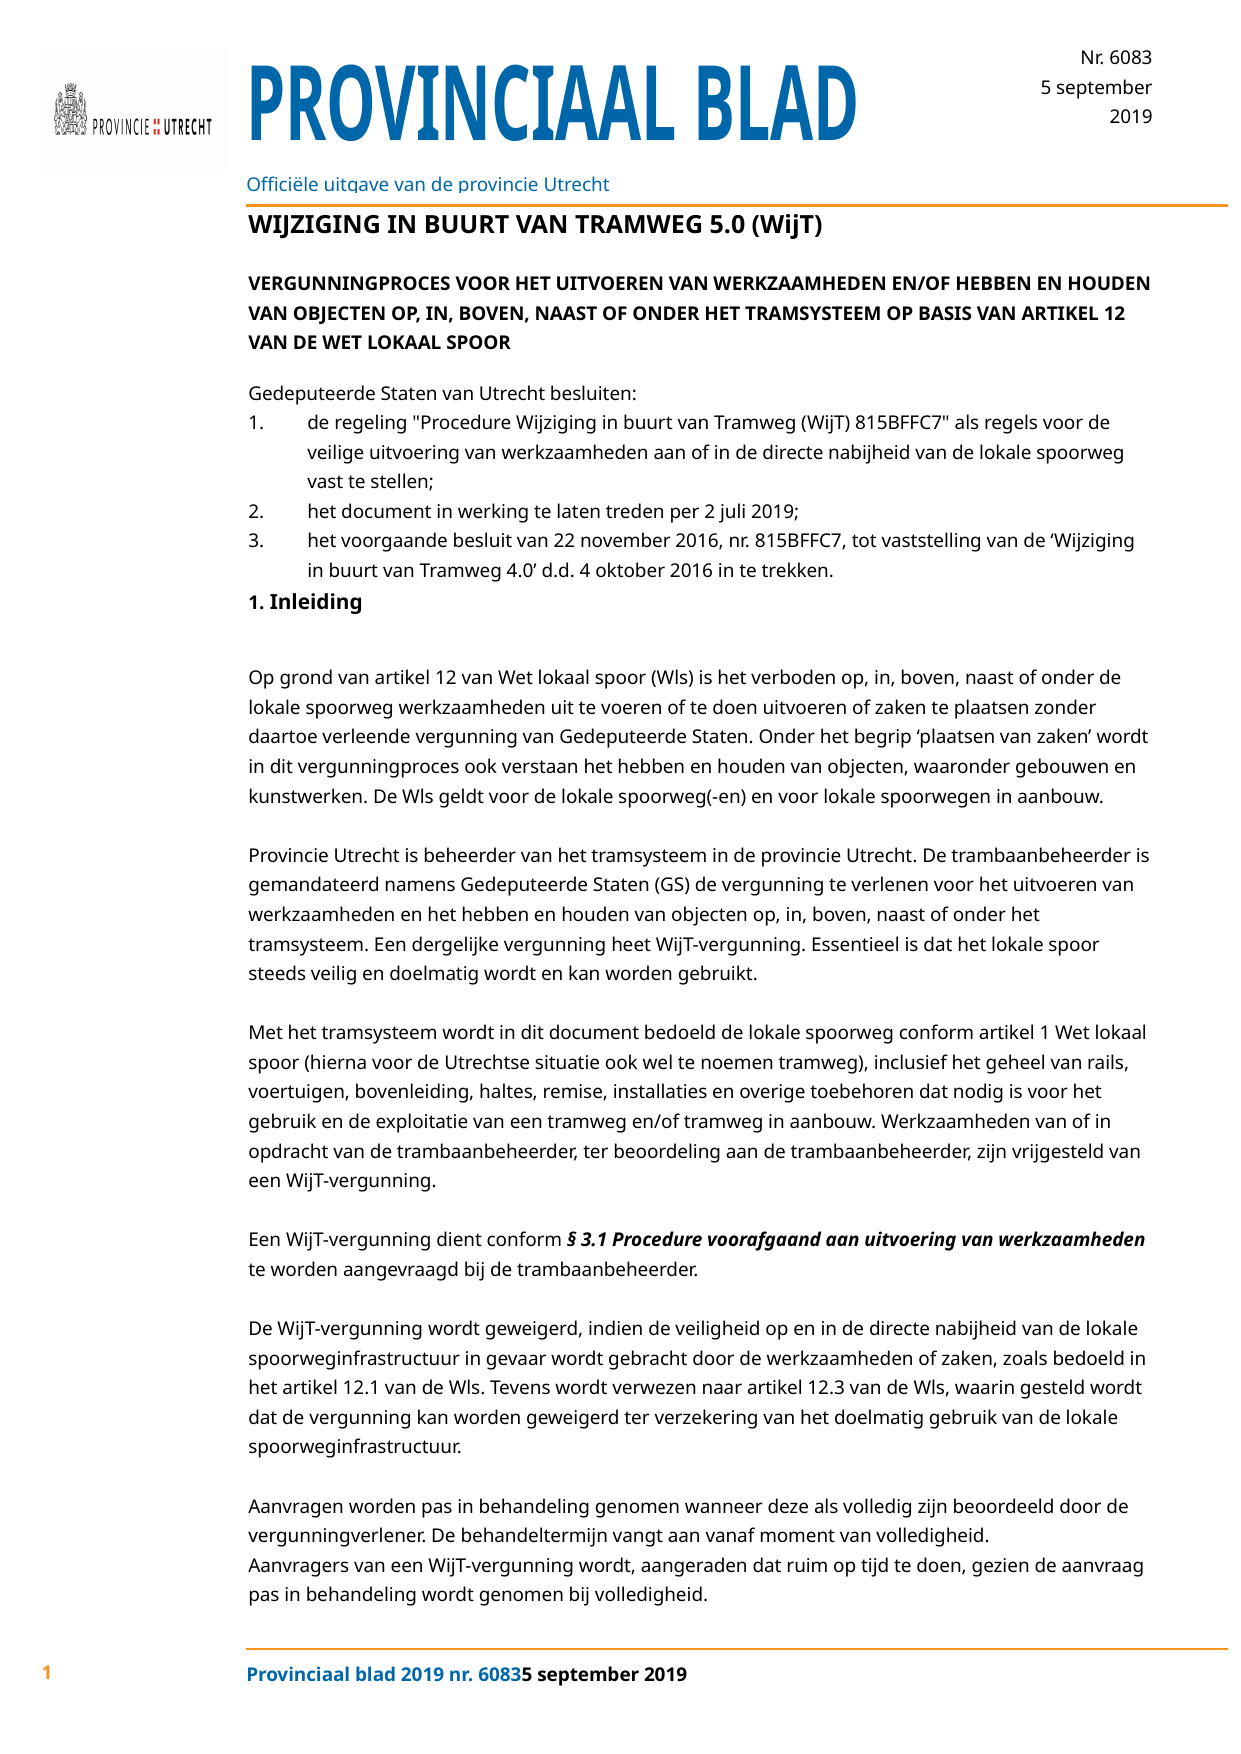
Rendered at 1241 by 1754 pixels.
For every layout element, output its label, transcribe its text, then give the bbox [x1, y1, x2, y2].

text Gedeputeerde Staten van Utrecht besluiten: [248, 380, 1152, 406]
text 1. Inleiding [248, 587, 1152, 615]
text Provincie Utrecht is beheerder van het tramsysteem in de provincie Utrecht. De trambaanbeheerder is gemandateerd namens Gedeputeerde Staten (GS) de vergunning te verlenen voor het uitvoeren van werkzaamheden en het hebben en houden van objecten op, in, boven, naast of onder het tramsysteem. Een dergelijke vergunning heet WijT-vergunning. Essentieel is dat het lokale spoor steeds veilig en doelmatig wordt en kan worden gebruikt. [248, 842, 1152, 986]
text WIJZIGING IN BUURT VAN TRAMWEG 5.0 (WijT) [248, 207, 1152, 241]
text Aanvragen worden pas in behandeling genomen wanneer deze als volledig zijn beoordeeld door de vergunningverlener. De behandeltermijn vangt aan vanaf moment van volledigheid. [248, 1493, 1152, 1548]
picture [41, 47, 231, 172]
text Met het tramsysteem wordt in dit document bedoeld de lokale spoorweg conform artikel 1 Wet lokaal spoor (hierna voor de Utrechtse situatie ook wel te noemen tramweg), inclusief het geheel van rails, voertuigen, bovenleiding, haltes, remise, installaties en overige toebehoren dat nodig is voor het gebruik en de exploitatie van een tramweg en/of tramweg in aanbouw. Werkzaamheden van of in opdracht van de trambaanbeheerder, ter beoordeling aan de trambaanbeheerder, zijn vrijgesteld van een WijT-vergunning. [248, 1019, 1152, 1193]
text Op grond van artikel 12 van Wet lokaal spoor (Wls) is het verboden op, in, boven, naast of onder de lokale spoorweg werkzaamheden uit te voeren of te doen uitvoeren of zaken te plaatsen zonder daartoe verleende vergunning van Gedeputeerde Staten. Onder het begrip ‘plaatsen van zaken’ wordt in dit vergunningproces ook verstaan het hebben en houden van objecten, waaronder gebouwen en kunstwerken. De Wls geldt voor de lokale spoorweg(-en) en voor lokale spoorwegen in aanbouw. [248, 664, 1152, 809]
list het voorgaande besluit van 22 november 2016, nr. 815BFFC7, tot vaststelling van de ‘Wijziging in buurt van Tramweg 4.0’ d.d. 4 oktober 2016 in te trekken. [248, 528, 1152, 583]
text De WijT-vergunning wordt geweigerd, indien de veiligheid op en in de directe nabijheid van de lokale spoorweginfrastructuur in gevaar wordt gebracht door de werkzaamheden of zaken, zoals bedoeld in het artikel 12.1 van de Wls. Tevens wordt verwezen naar artikel 12.3 van de Wls, waarin gesteld wordt dat de vergunning kan worden geweigerd ter verzekering van het doelmatig gebruik van de lokale spoorweginfrastructuur. [248, 1315, 1152, 1459]
list het document in werking te laten treden per 2 juli 2019; [248, 498, 1152, 524]
text Een WijT-vergunning dient conform § 3.1 Procedure voorafgaand aan uitvoering van werkzaamheden te worden aangevraagd bij de trambaanbeheerder. [248, 1227, 1152, 1282]
text VERGUNNINGPROCES VOOR HET UITVOEREN VAN WERKZAAMHEDEN EN/OF HEBBEN EN HOUDEN VAN OBJECTEN OP, IN, BOVEN, NAAST OF ONDER HET TRAMSYSTEEM OP BASIS VAN ARTIKEL 12 VAN DE WET LOKAAL SPOOR [248, 270, 1152, 355]
text Aanvragers van een WijT-vergunning wordt, aangeraden dat ruim op tijd te doen, gezien de aanvraag pas in behandeling wordt genomen bij volledigheid. [248, 1552, 1152, 1607]
list de regeling "Procedure Wijziging in buurt van Tramweg (WijT) 815BFFC7" als regels voor de veilige uitvoering van werkzaamheden aan of in de directe nabijheid van de lokale spoorweg vast te stellen; [248, 409, 1152, 494]
